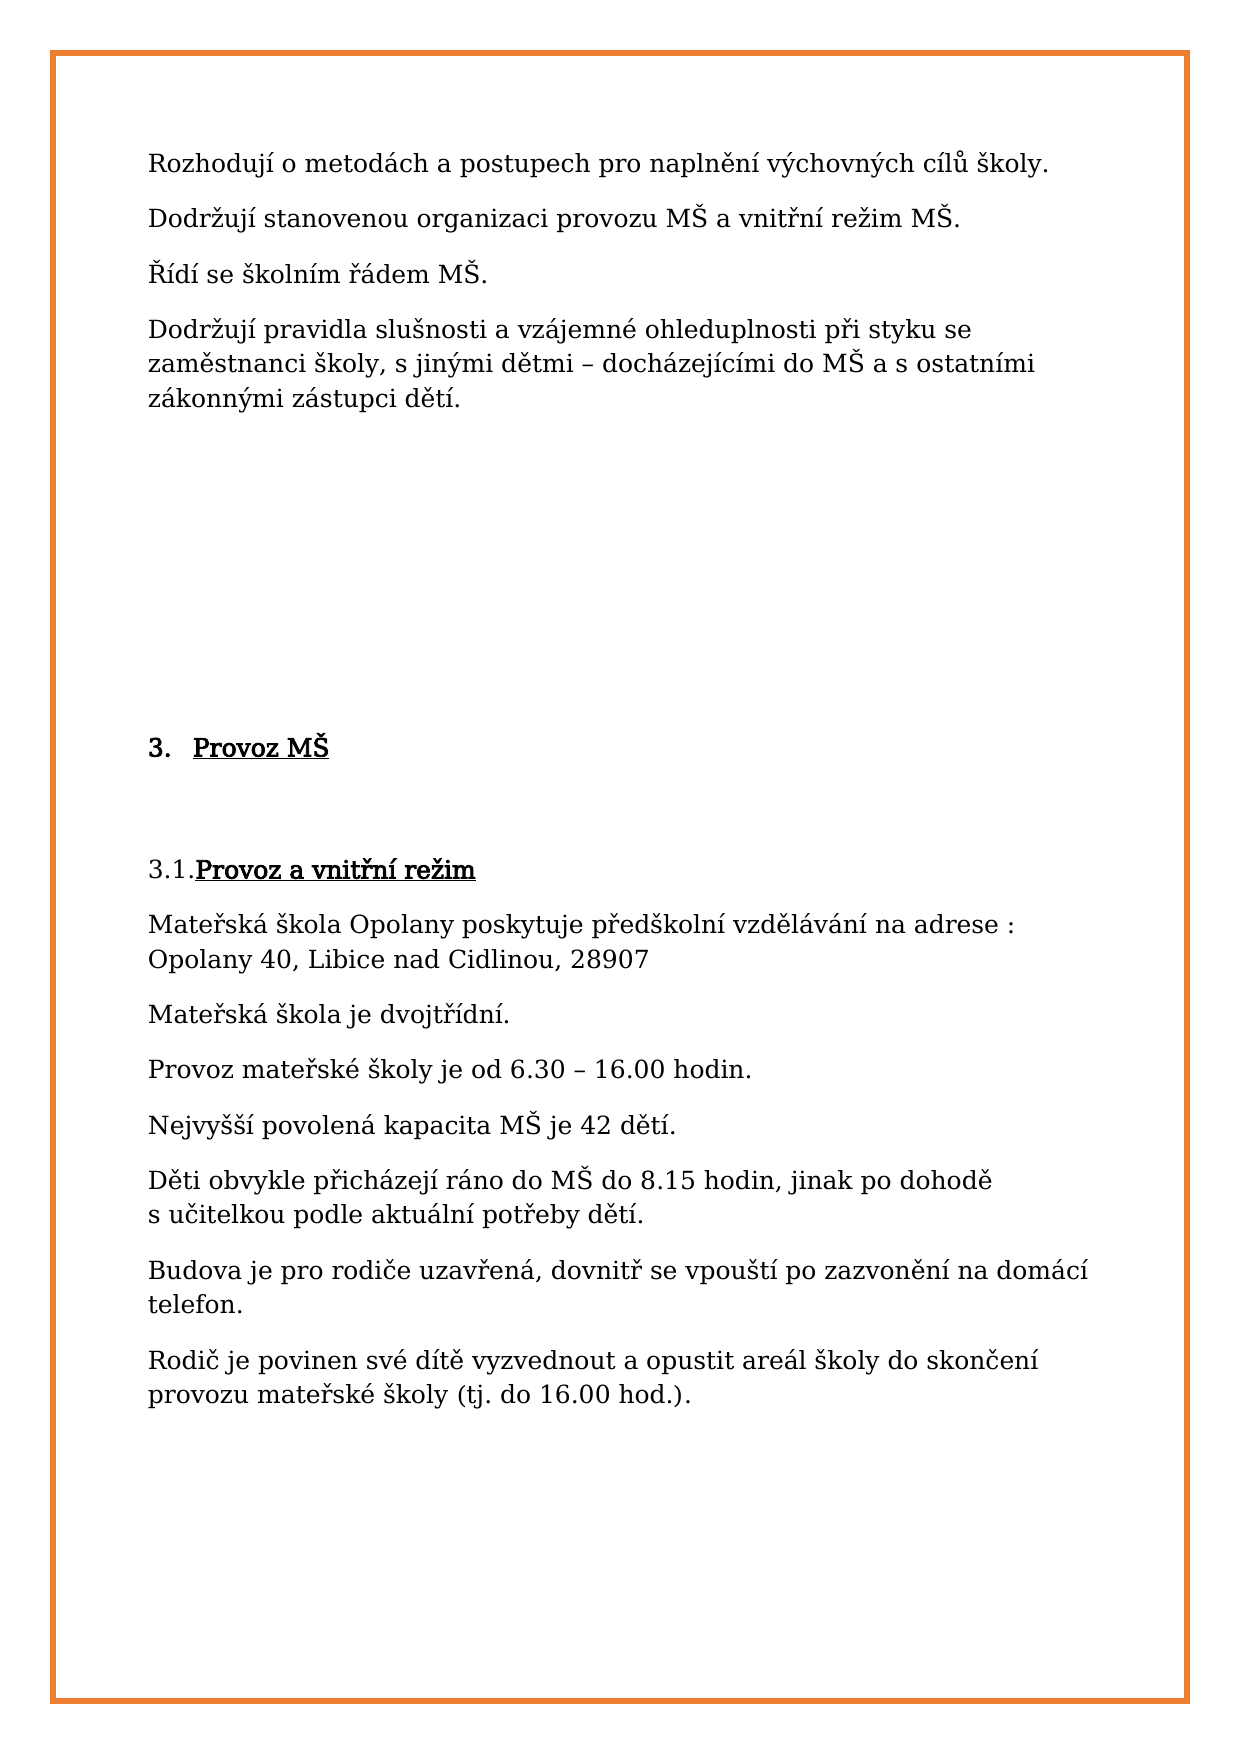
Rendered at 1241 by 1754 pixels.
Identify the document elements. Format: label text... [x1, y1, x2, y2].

text Provoz mateřské školy je od 6.30 – 16.00 hodin. [148, 1054, 1093, 1084]
list Provoz MŠ [148, 732, 1093, 762]
text 3.1.Provoz a vnitřní režim [148, 854, 1093, 884]
text Děti obvykle přicházejí ráno do MŠ do 8.15 hodin, jinak po dohodě s učitelkou podle aktuální potřeby dětí. [148, 1165, 1093, 1229]
text Řídí se školním řádem MŠ. [148, 258, 1093, 288]
text Mateřská škola je dvojtřídní. [148, 999, 1093, 1029]
text Nejvyšší povolená kapacita MŠ je 42 dětí. [148, 1109, 1093, 1139]
text Rodič je povinen své dítě vyzvednout a opustit areál školy do skončení provozu mateřské školy (tj. do 16.00 hod.). [148, 1344, 1093, 1409]
text Dodržují pravidla slušnosti a vzájemné ohleduplnosti při styku se zaměstnanci školy, s jinými dětmi – docházejícími do MŠ a s ostatními zákonnými zástupci dětí. [148, 313, 1093, 412]
text Budova je pro rodiče uzavřená, dovnitř se vpouští po zazvonění na domácí telefon. [148, 1254, 1093, 1319]
text Rozhodují o metodách a postupech pro naplnění výchovných cílů školy. [148, 148, 1093, 178]
text Mateřská škola Opolany poskytuje předškolní vzdělávání na adrese : Opolany 40, Libice nad Cidlinou, 28907 [148, 909, 1093, 973]
text Dodržují stanovenou organizaci provozu MŠ a vnitřní režim MŠ. [148, 203, 1093, 233]
